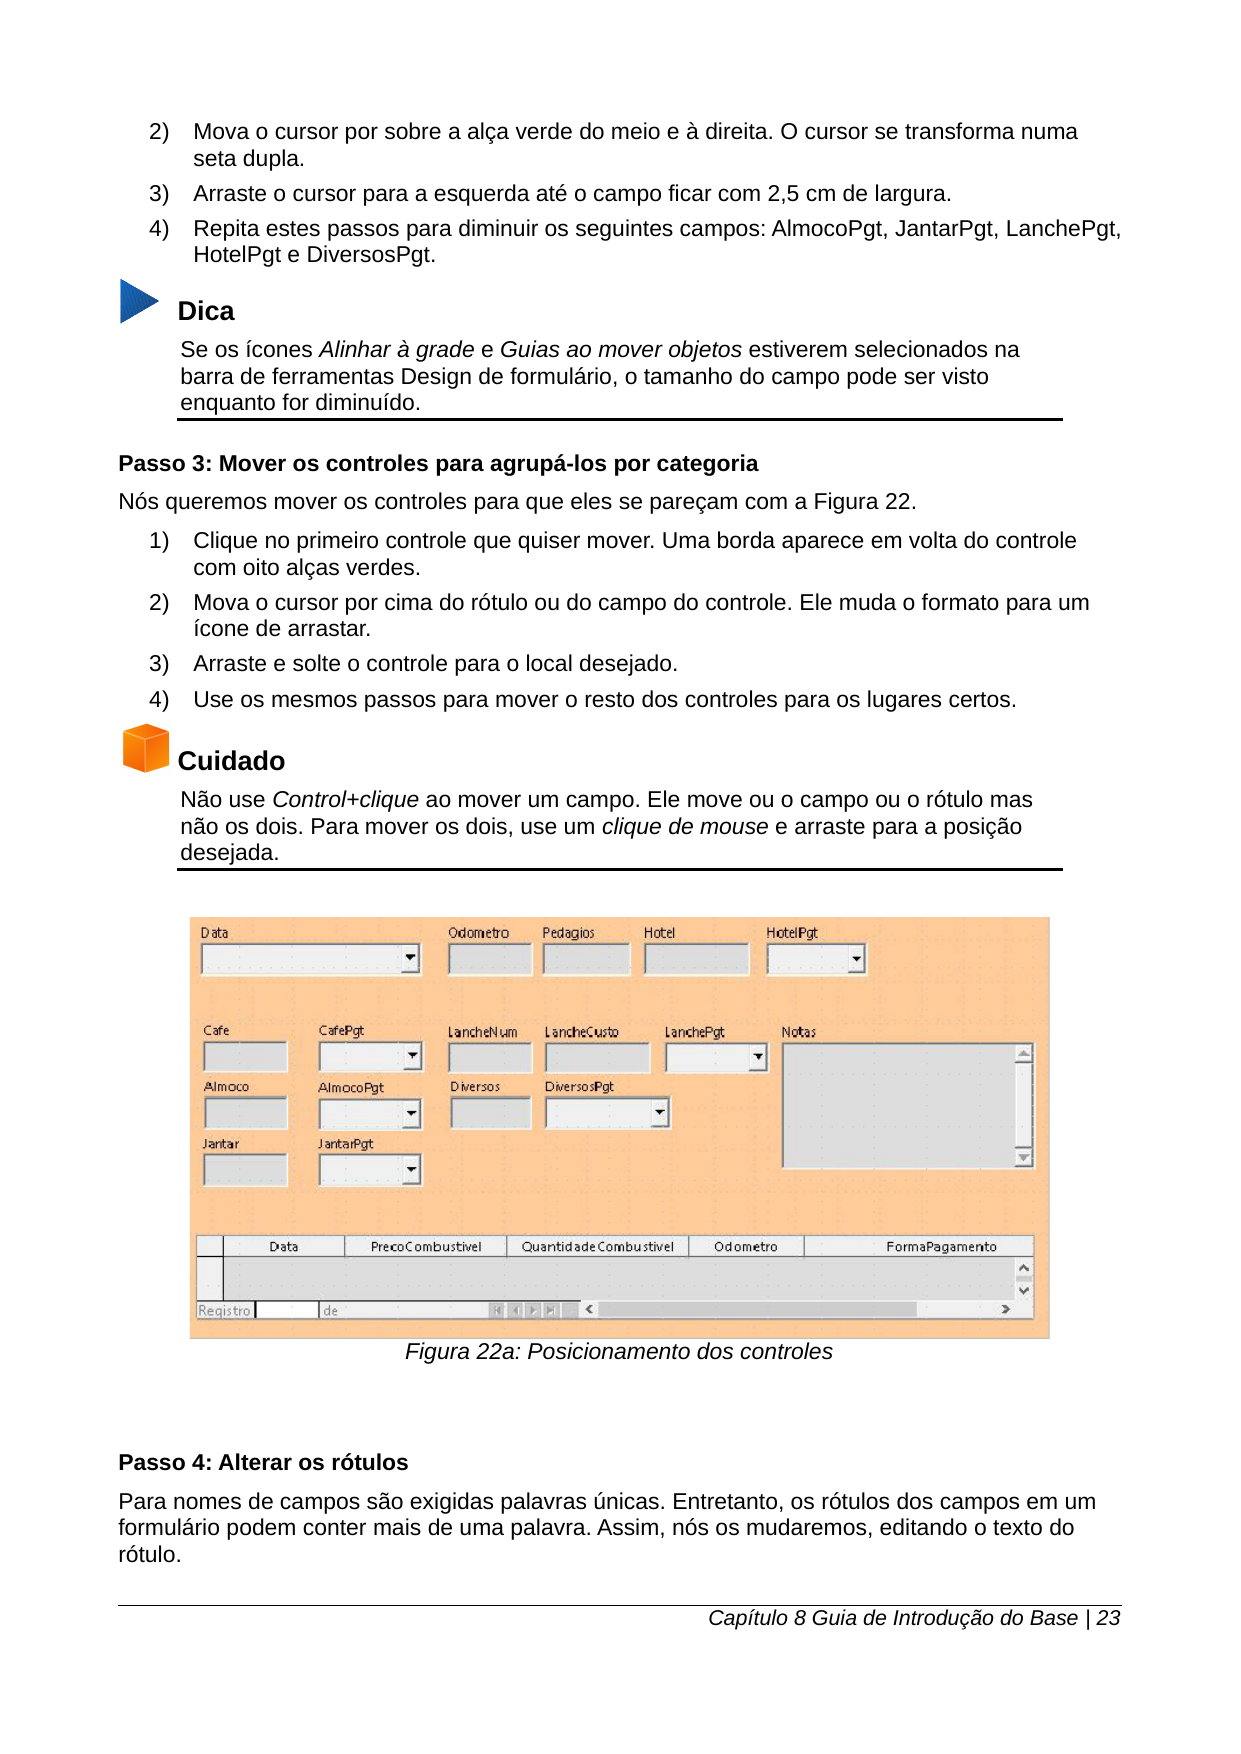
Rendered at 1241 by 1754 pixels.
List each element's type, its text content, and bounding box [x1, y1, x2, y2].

list Mova o cursor por sobre a alça verde do meio e à direita. O cursor se transforma numa seta dupla. [169, 118, 1122, 171]
list Use os mesmos passos para mover o resto dos controles para os lugares certos. [169, 686, 1122, 712]
picture [189, 917, 1051, 1339]
list Mova o cursor por cima do rótulo ou do campo do controle. Ele muda o formato para um ícone de arrastar. [169, 589, 1122, 641]
list Arraste o cursor para a esquerda até o campo ficar com 2,5 cm de largura. [169, 180, 1122, 206]
text Passo 3: Mover os controles para agrupá-los por categoria [118, 450, 1122, 476]
text Se os ícones Alinhar à grade e Guias ao mover objetos estiverem selecionados na barra de ferramentas Design de formulário, o tamanho do campo pode ser visto enquanto for diminuído. [177, 333, 1063, 418]
subtitle Cuidado [118, 721, 1122, 776]
picture [119, 721, 173, 775]
text Para nomes de campos são exigidas palavras únicas. Entretanto, os rótulos dos campos em um formulário podem conter mais de uma palavra. Assim, nós os mudaremos, editando o texto do rótulo. [118, 1488, 1122, 1567]
text Não use Control+clique ao mover um campo. Ele move ou o campo ou o rótulo mas não os dois. Para mover os dois, use um clique de mouse e arraste para a posição desejada. [177, 783, 1063, 868]
list Clique no primeiro controle que quiser mover. Uma borda aparece em volta do controle com oito alças verdes. [169, 527, 1122, 580]
text Passo 4: Alterar os rótulos [118, 1449, 1122, 1476]
subtitle Dica [118, 276, 1122, 326]
list Arraste e solte o controle para o local desejado. [169, 650, 1122, 677]
text Figura 22a: Posicionamento dos controles [190, 1339, 1051, 1365]
text Nós queremos mover os controles para que eles se pareçam com a Figura 22. [118, 488, 1122, 515]
list Repita estes passos para diminuir os seguintes campos: AlmocoPgt, JantarPgt, LanchePgt, HotelPgt e DiversosPgt. [169, 215, 1122, 268]
